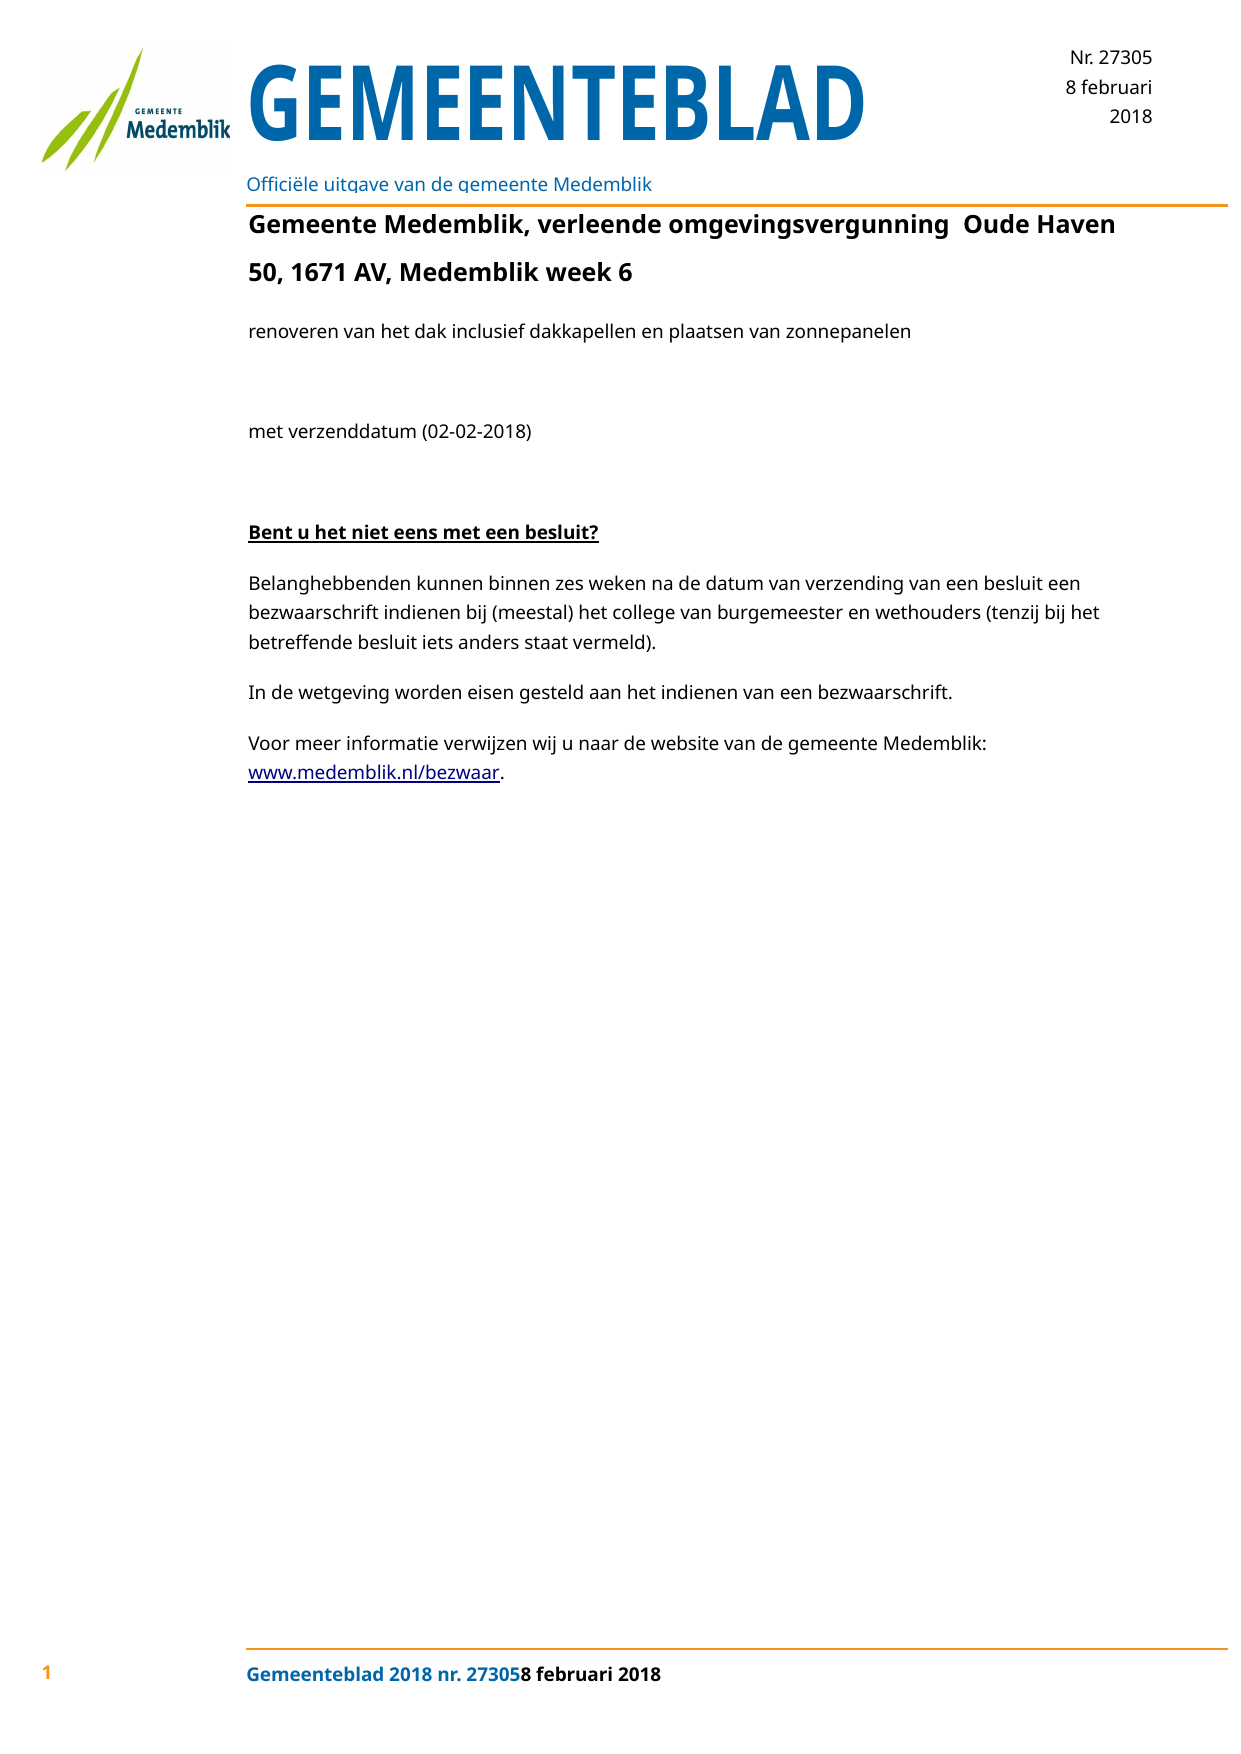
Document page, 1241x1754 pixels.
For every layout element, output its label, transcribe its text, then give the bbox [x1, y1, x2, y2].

text Bent u het niet eens met een besluit? [248, 519, 1152, 545]
text Voor meer informatie verwijzen wij u naar de website van de gemeente Medemblik: www.medemblik.nl/bezwaar. [248, 730, 1152, 785]
text Belanghebbenden kunnen binnen zes weken na de datum van verzending van een besluit een bezwaarschrift indienen bij (meestal) het college van burgemeester en wethouders (tenzij bij het betreffende besluit iets anders staat vermeld). [248, 570, 1152, 655]
text renoveren van het dak inclusief dakkapellen en plaatsen van zonnepanelen [248, 318, 1152, 344]
text Gemeente Medemblik, verleende omgevingsvergunning Oude Haven 50, 1671 AV, Medemblik week 6 [248, 207, 1152, 288]
text met verzenddatum (02-02-2018) [248, 419, 1152, 444]
text In de wetgeving worden eisen gesteld aan het indienen van een bezwaarschrift. [248, 679, 1152, 705]
picture [41, 47, 231, 172]
